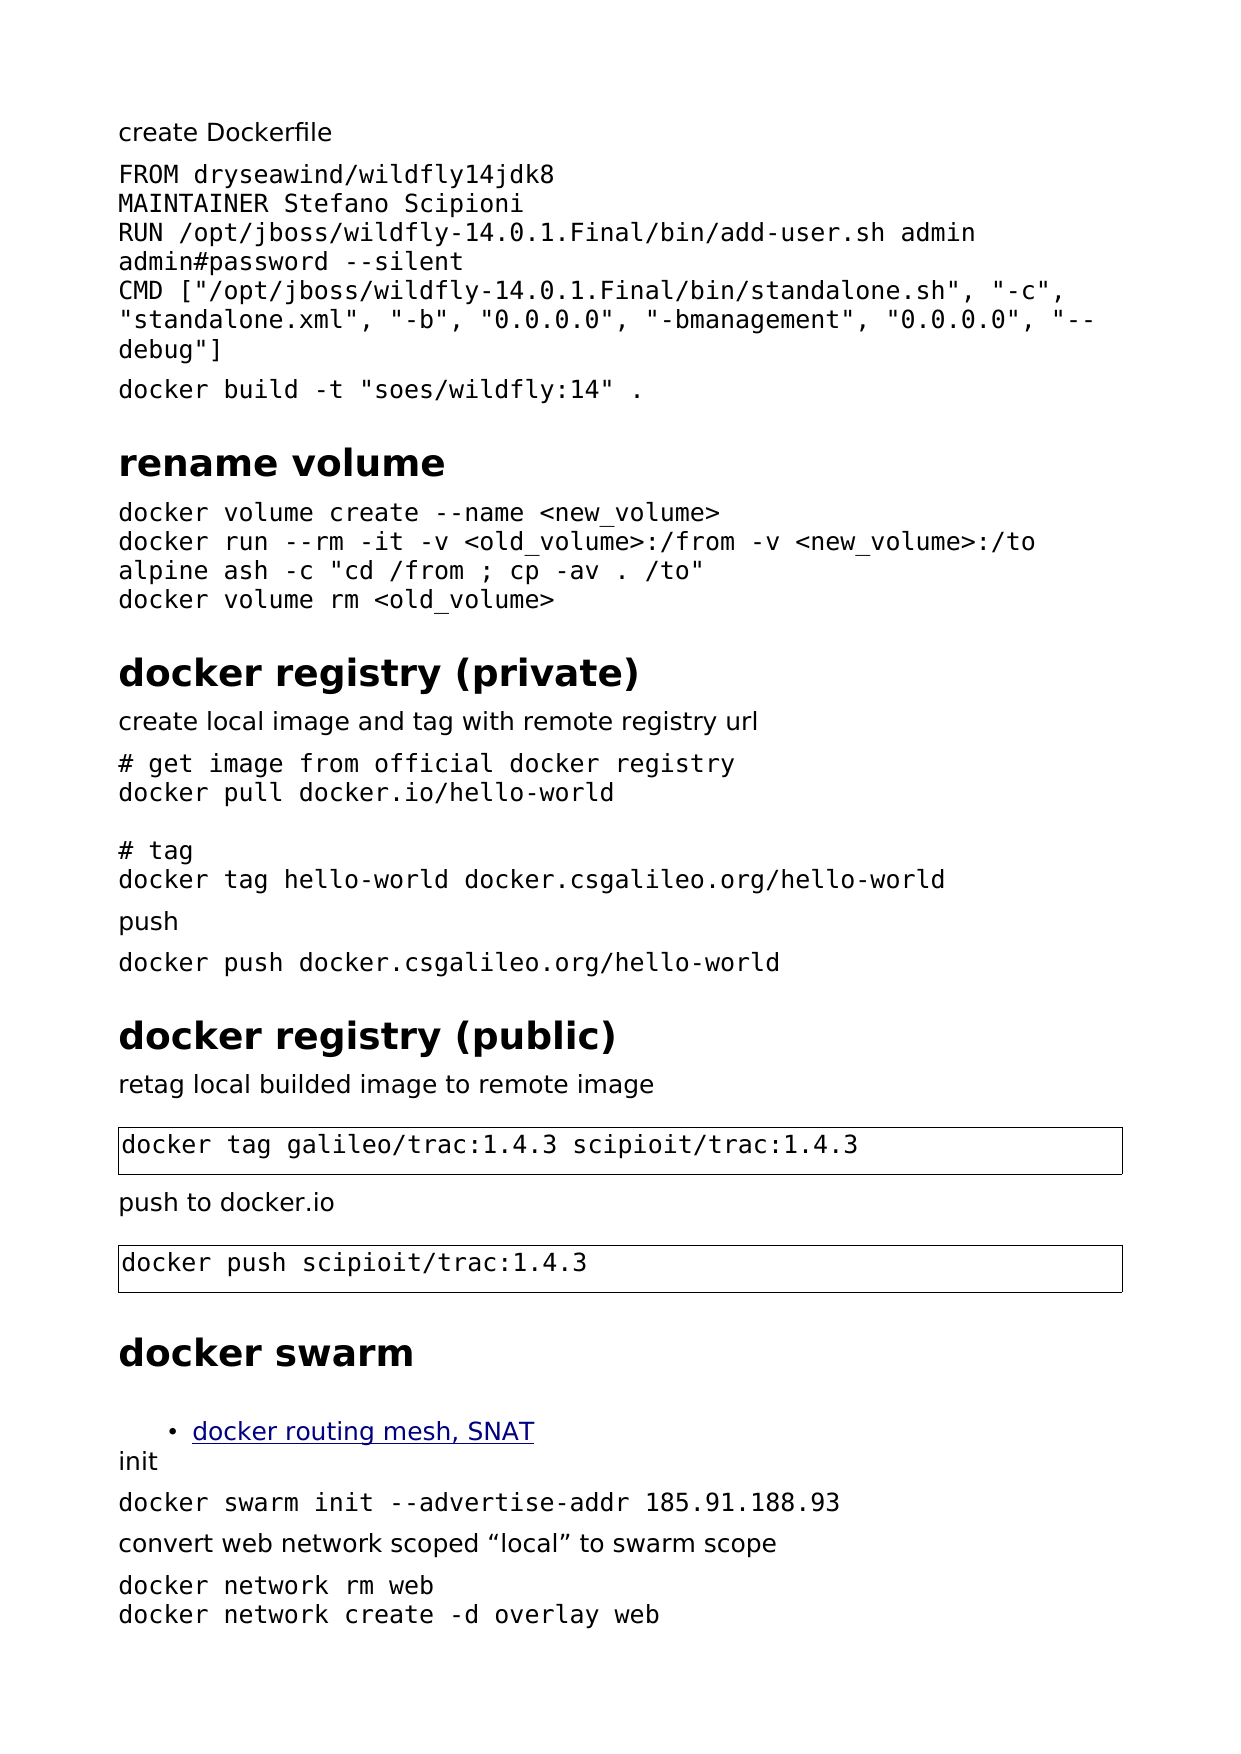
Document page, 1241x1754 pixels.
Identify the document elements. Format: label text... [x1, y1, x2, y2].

subtitle docker registry (private) [118, 651, 1122, 695]
text docker network rm web docker network create -d overlay web [118, 1571, 1122, 1629]
text convert web network scoped “local” to swarm scope [118, 1529, 1122, 1558]
table_header docker tag galileo/trac:1.4.3 scipioit/trac:1.4.3 [119, 1128, 1122, 1174]
text docker build -t "soes/wildfly:14" . [118, 376, 1122, 405]
text # get image from official docker registry docker pull docker.io/hello-world # tag docker tag hello-world docker.csgalileo.org/hello-world [118, 749, 1122, 895]
text push to docker.io [118, 1189, 1122, 1218]
table_header docker push scipioit/trac:1.4.3 [119, 1246, 1122, 1292]
subtitle docker registry (public) [118, 1014, 1122, 1058]
text retag local builded image to remote image [118, 1070, 1122, 1099]
list docker routing mesh, SNAT [177, 1417, 1122, 1447]
text docker swarm init --advertise-addr 185.91.188.93 [118, 1488, 1122, 1517]
text push [118, 907, 1122, 936]
subtitle docker swarm [118, 1332, 1122, 1376]
text FROM dryseawind/wildfly14jdk8 MAINTAINER Stefano Scipioni RUN /opt/jboss/wildfly-14.0.1.Final/bin/add-user.sh admin admin#password --silent CMD ["/opt/jboss/wildfly-14.0.1.Final/bin/standalone.sh", "-c", "standalone.xml", "-b", "0.0.0.0", "-bmanagement", "0.0.0.0", "--debug"] [118, 160, 1122, 364]
text docker push docker.csgalileo.org/hello-world [118, 948, 1122, 977]
text init [118, 1447, 1122, 1476]
text create local image and tag with remote registry url [118, 707, 1122, 737]
subtitle rename volume [118, 442, 1122, 485]
text docker volume create --name <new_volume> docker run --rm -it -v <old_volume>:/from -v <new_volume>:/to alpine ash -c "cd /from ; cp -av . /to" docker volume rm <old_volume> [118, 498, 1122, 614]
text create Dockerfile [118, 118, 1122, 147]
